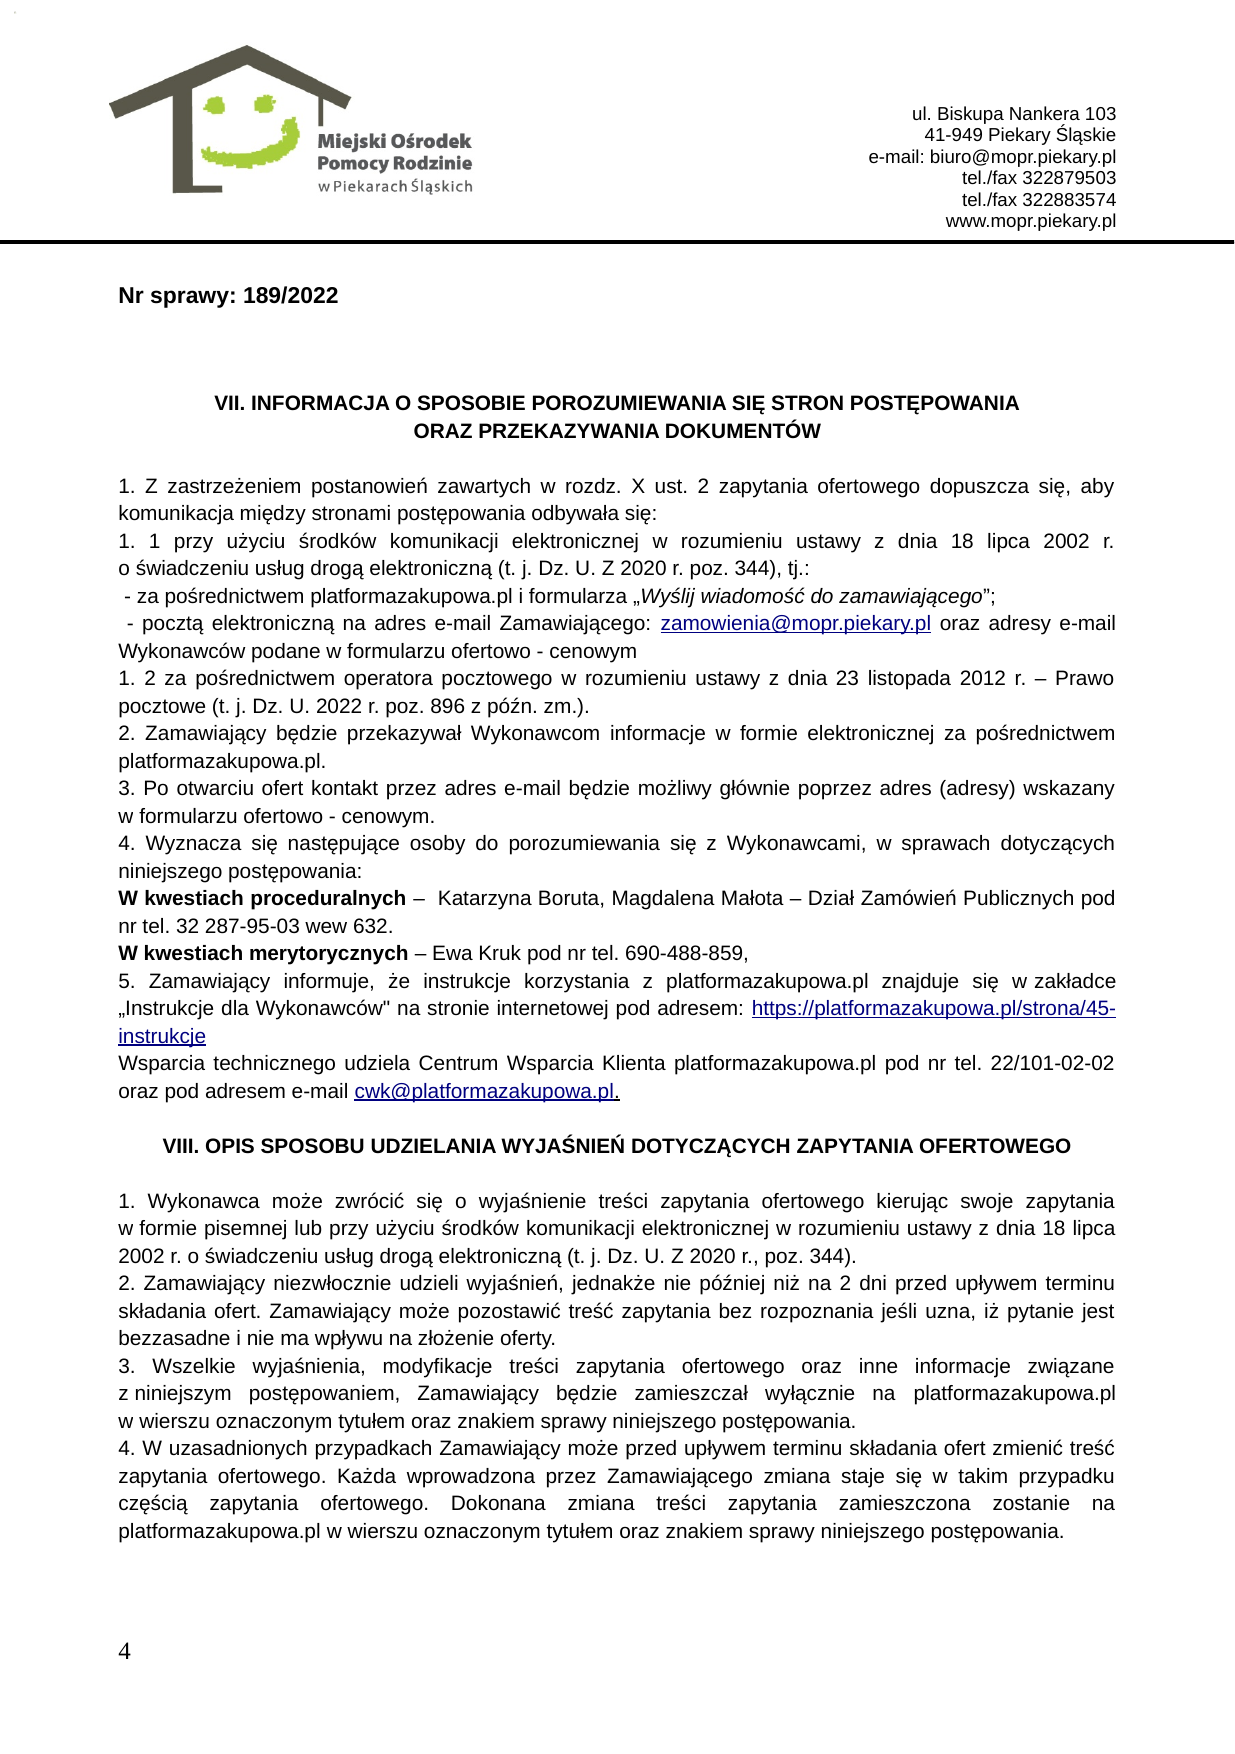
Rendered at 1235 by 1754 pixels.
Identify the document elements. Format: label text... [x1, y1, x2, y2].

text 3. Po otwarciu ofert kontakt przez adres e-mail będzie możliwy głównie poprzez adres (adresy) wskazany w formularzu ofertowo - cenowym. [118, 776, 1116, 827]
text - pocztą elektroniczną na adres e-mail Zamawiającego: zamowienia@mopr.piekary.pl oraz adresy e-mail Wykonawców podane w formularzu ofertowo - cenowym [118, 611, 1116, 662]
text 5. Zamawiający informuje, że instrukcje korzystania z platformazakupowa.pl znajduje się w zakładce „Instrukcje dla Wykonawców" na stronie internetowej pod adresem: https://platformazakupowa.pl/strona/45-instrukcje [118, 968, 1116, 1047]
text VIII. OPIS SPOSOBU UDZIELANIA WYJAŚNIEŃ DOTYCZĄCYCH ZAPYTANIA OFERTOWEGO [118, 1133, 1116, 1157]
text Wsparcia technicznego udziela Centrum Wsparcia Klienta platformazakupowa.pl pod nr tel. 22/101-02-02 oraz pod adresem e-mail cwk@platformazakupowa.pl. [118, 1051, 1116, 1102]
text W kwestiach proceduralnych – Katarzyna Boruta, Magdalena Małota – Dział Zamówień Publicznych pod nr tel. 32 287-95-03 wew 632. [118, 886, 1116, 937]
text 4. W uzasadnionych przypadkach Zamawiający może przed upływem terminu składania ofert zmienić treść zapytania ofertowego. Każda wprowadzona przez Zamawiającego zmiana staje się w takim przypadku częścią zapytania ofertowego. Dokonana zmiana treści zapytania zamieszczona zostanie na platformazakupowa.pl w wierszu oznaczonym tytułem oraz znakiem sprawy niniejszego postępowania. [118, 1436, 1116, 1542]
text ORAZ PRZEKAZYWANIA DOKUMENTÓW [118, 418, 1116, 442]
text 1. Z zastrzeżeniem postanowień zawartych w rozdz. X ust. 2 zapytania ofertowego dopuszcza się, aby komunikacja między stronami postępowania odbywała się: [118, 473, 1116, 525]
picture [109, 9, 492, 221]
text 1. 1 przy użyciu środków komunikacji elektronicznej w rozumieniu ustawy z dnia 18 lipca 2002 r. o świadczeniu usług drogą elektroniczną (t. j. Dz. U. Z 2020 r. poz. 344), tj.: [118, 528, 1116, 580]
text 4. Wyznacza się następujące osoby do porozumiewania się z Wykonawcami, w sprawach dotyczących niniejszego postępowania: [118, 831, 1116, 882]
text VII. INFORMACJA O SPOSOBIE POROZUMIEWANIA SIĘ STRON POSTĘPOWANIA [118, 391, 1116, 415]
text - za pośrednictwem platformazakupowa.pl i formularza „Wyślij wiadomość do zamawiającego”; [118, 583, 1116, 607]
text 1. Wykonawca może zwrócić się o wyjaśnienie treści zapytania ofertowego kierując swoje zapytania w formie pisemnej lub przy użyciu środków komunikacji elektronicznej w rozumieniu ustawy z dnia 18 lipca 2002 r. o świadczeniu usług drogą elektroniczną (t. j. Dz. U. Z 2020 r., poz. 344). [118, 1188, 1116, 1267]
text 2. Zamawiający będzie przekazywał Wykonawcom informacje w formie elektronicznej za pośrednictwem platformazakupowa.pl. [118, 721, 1116, 772]
text W kwestiach merytorycznych – Ewa Kruk pod nr tel. 690-488-859, [118, 941, 1116, 965]
text 1. 2 za pośrednictwem operatora pocztowego w rozumieniu ustawy z dnia 23 listopada 2012 r. – Prawo pocztowe (t. j. Dz. U. 2022 r. poz. 896 z późn. zm.). [118, 666, 1116, 717]
text 2. Zamawiający niezwłocznie udzieli wyjaśnień, jednakże nie później niż na 2 dni przed upływem terminu składania ofert. Zamawiający może pozostawić treść zapytania bez rozpoznania jeśli uzna, iż pytanie jest bezzasadne i nie ma wpływu na złożenie oferty. [118, 1271, 1116, 1350]
text 3. Wszelkie wyjaśnienia, modyfikacje treści zapytania ofertowego oraz inne informacje związane z niniejszym postępowaniem, Zamawiający będzie zamieszczał wyłącznie na platformazakupowa.pl w wierszu oznaczonym tytułem oraz znakiem sprawy niniejszego postępowania. [118, 1353, 1116, 1432]
